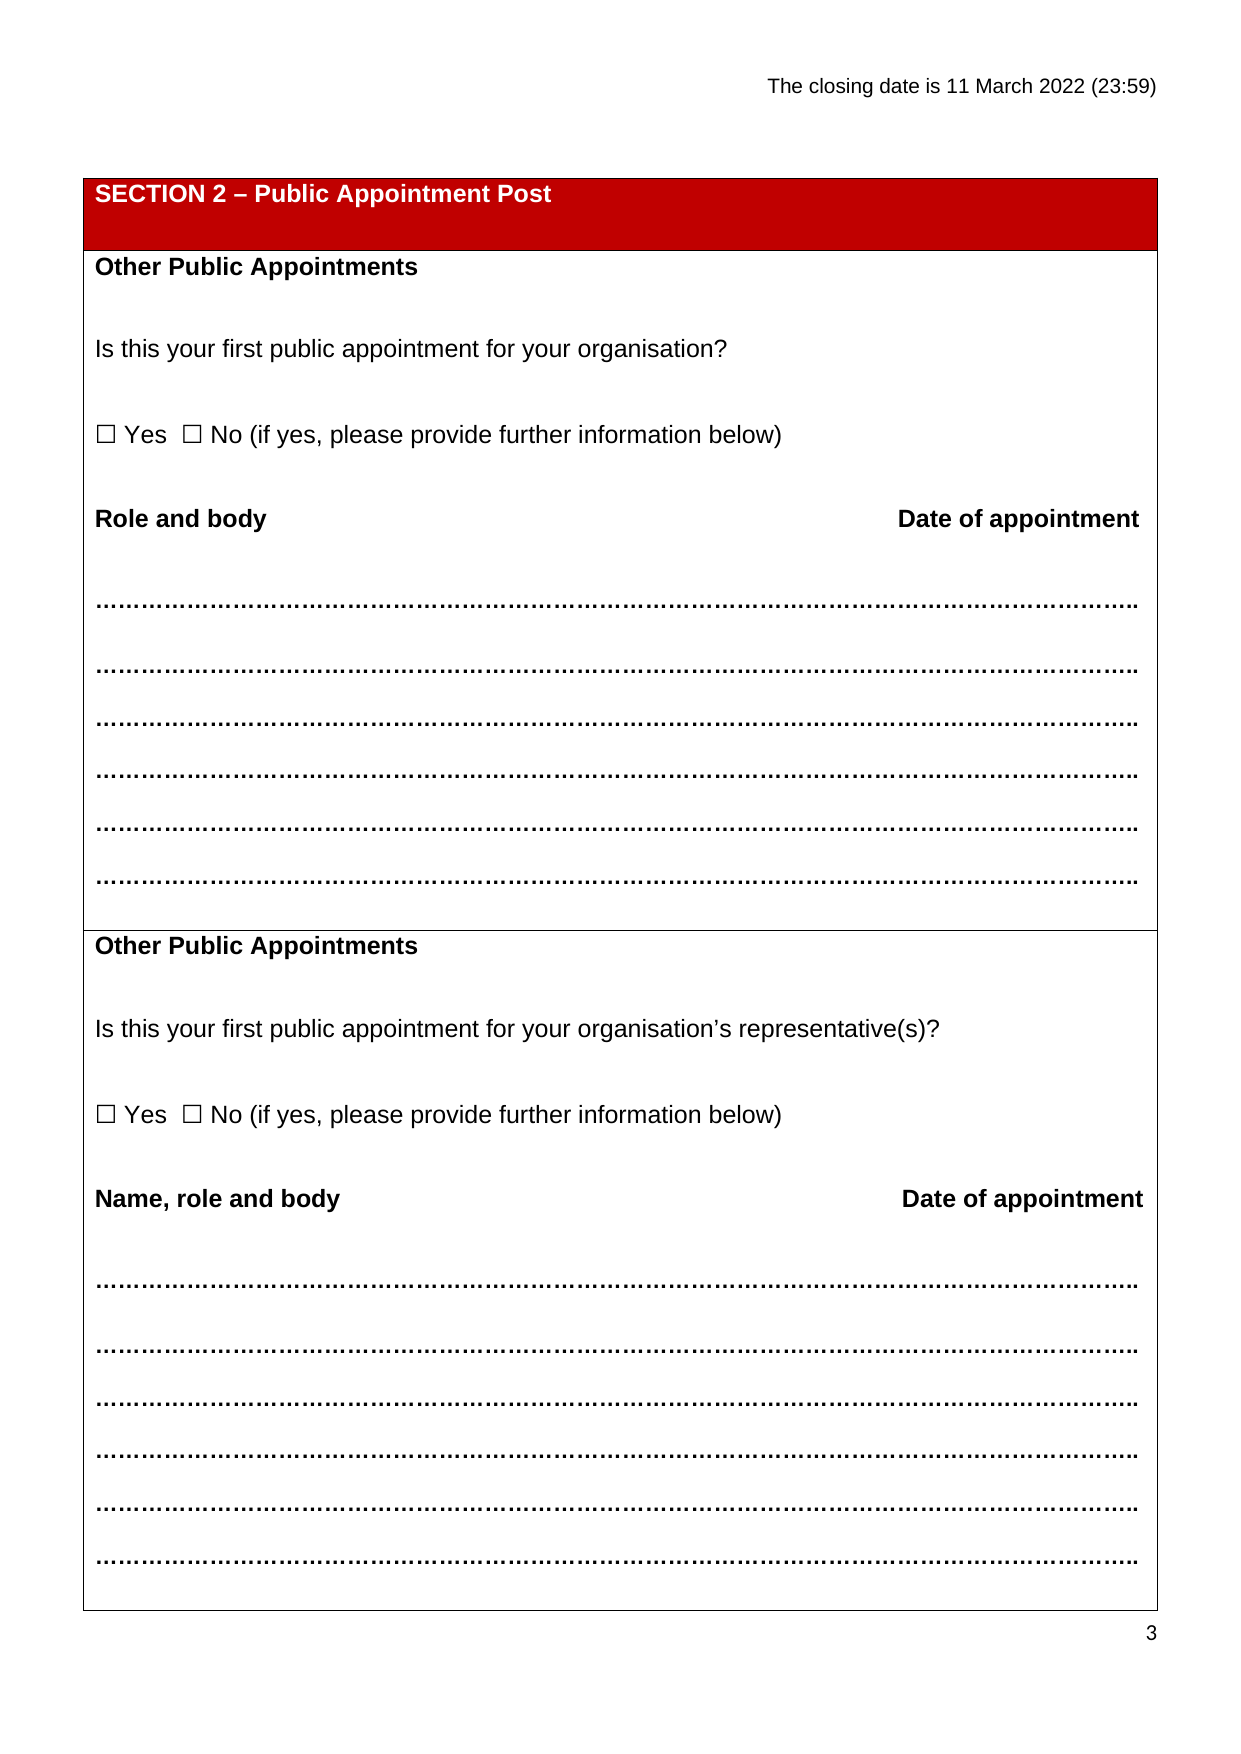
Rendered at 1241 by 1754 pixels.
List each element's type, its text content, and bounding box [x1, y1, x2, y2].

table_header SECTION 2 – Public Appointment Post [84, 179, 1157, 250]
table_cell Other Public Appointments Is this your first public appointment for your organisation? ☐ Yes ☐ No (if yes, please provide further information below) Role and body Date of appointment ……………………………………………………………………………………………………………………….. ………………………………………………………………………………………………………………………..………………………………………………………………………………………………………………………..………………………………………………………………………………………………………………………..………………………………………………………………………………………………………………………..……………………………………………………………………………………………………………………….. [84, 251, 1157, 930]
table_cell Other Public Appointments Is this your first public appointment for your organisation’s representative(s)? ☐ Yes ☐ No (if yes, please provide further information below) Name, role and body Date of appointment ……………………………………………………………………………………………………………………….. ………………………………………………………………………………………………………………………..………………………………………………………………………………………………………………………..………………………………………………………………………………………………………………………..………………………………………………………………………………………………………………………..……………………………………………………………………………………………………………………….. [84, 931, 1157, 1610]
